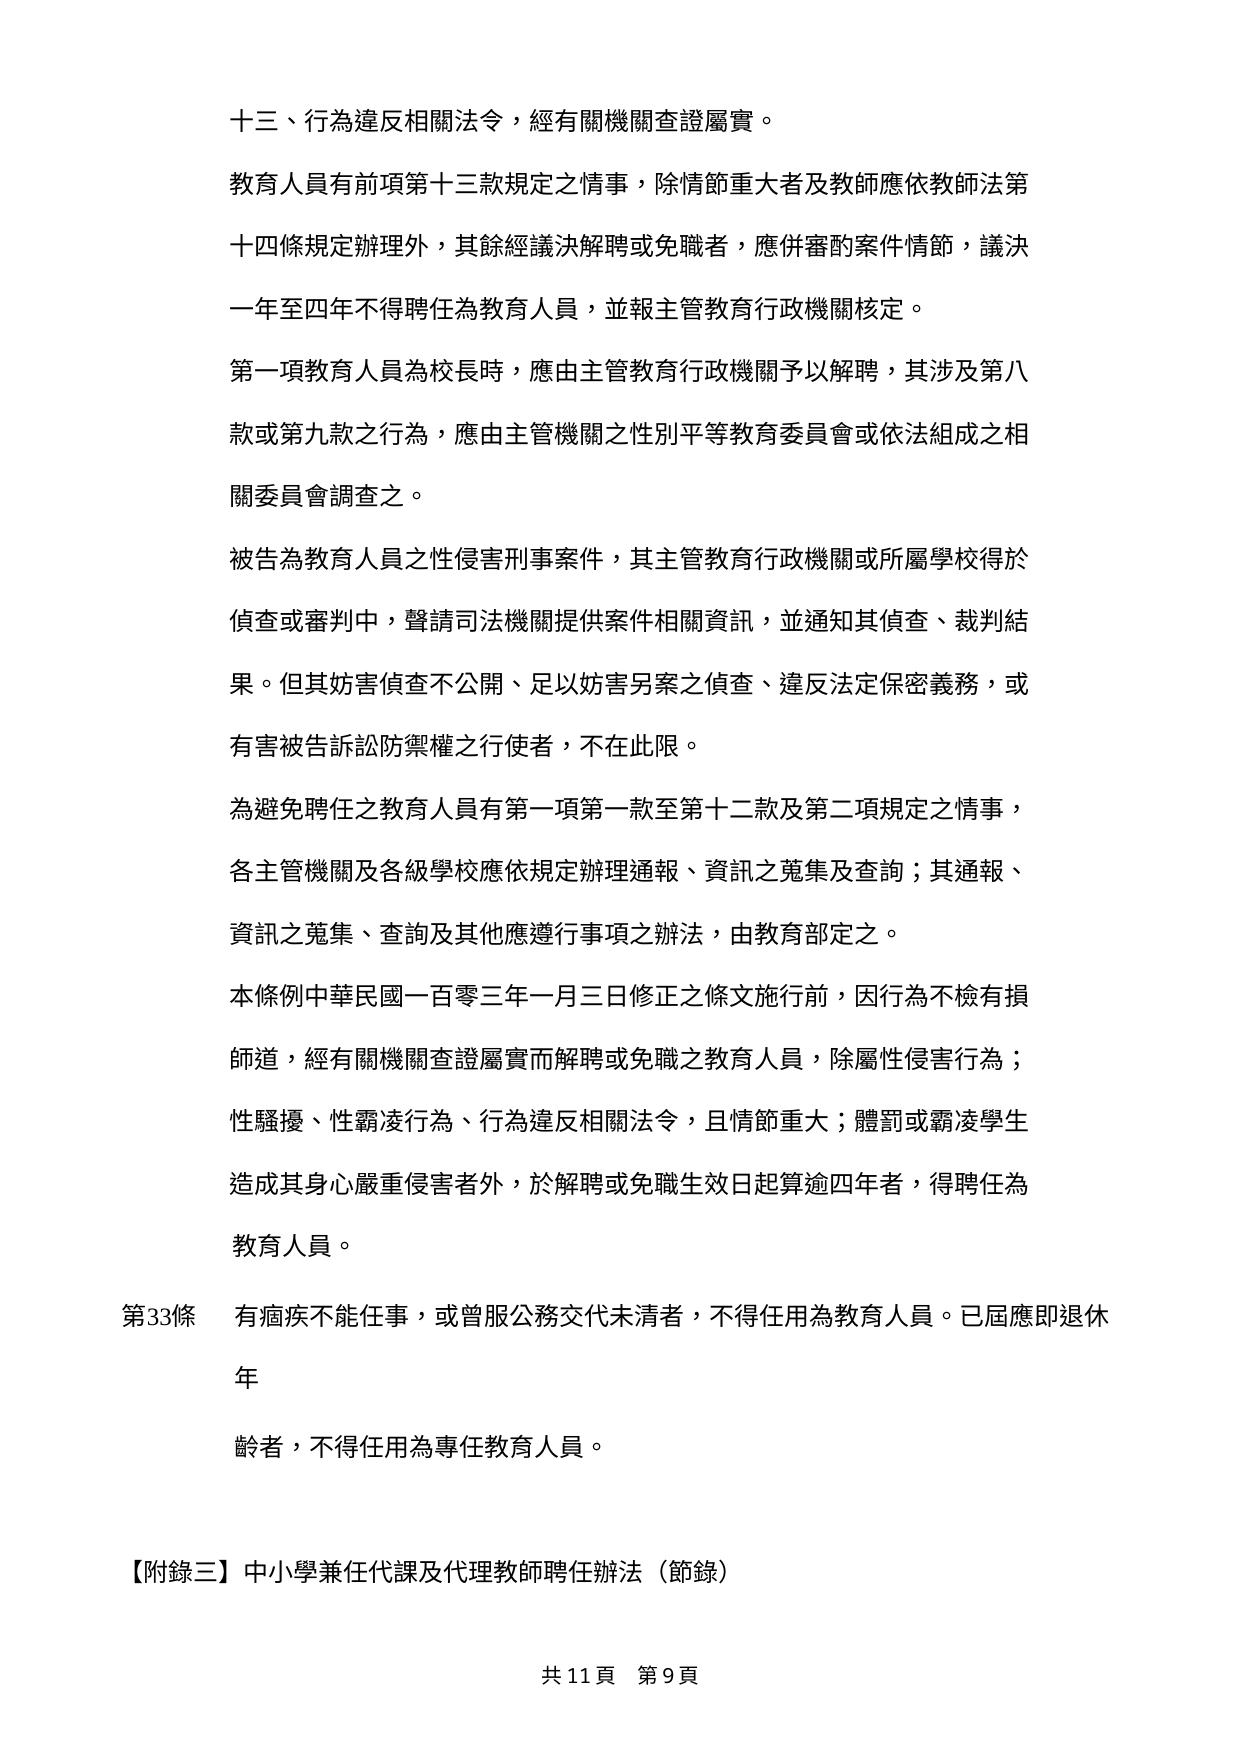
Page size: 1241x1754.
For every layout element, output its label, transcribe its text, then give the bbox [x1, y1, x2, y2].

text 有害被告訴訟防禦權之行使者，不在此限。 [118, 703, 1122, 766]
text 果。但其妨害偵查不公開、足以妨害另案之偵查、違反法定保密義務，或 [118, 641, 1122, 703]
text 一年至四年不得聘任為教育人員，並報主管教育行政機關核定。 [118, 266, 1122, 328]
text 款或第九款之行為，應由主管機關之性別平等教育委員會或依法組成之相 [118, 391, 1122, 453]
text 偵查或審判中，聲請司法機關提供案件相關資訊，並通知其偵查、裁判結 [118, 578, 1122, 641]
text 十四條規定辦理外，其餘經議決解聘或免職者，應併審酌案件情節，議決 [118, 203, 1122, 266]
text 性騷擾、性霸凌行為、行為違反相關法令，且情節重大；體罰或霸凌學生 [118, 1078, 1122, 1141]
text 【附錄三】中小學兼任代課及代理教師聘任辦法（節錄） [118, 1529, 1122, 1592]
text 十三、行為違反相關法令，經有關機關查證屬實。 [118, 78, 1122, 141]
list 有痼疾不能任事，或曾服公務交代未清者，不得任用為教育人員。已屆應即退休年 [122, 1272, 1122, 1397]
text 第一項教育人員為校長時，應由主管教育行政機關予以解聘，其涉及第八 [118, 328, 1122, 391]
text 本條例中華民國一百零三年一月三日修正之條文施行前，因行為不檢有損 [118, 953, 1122, 1016]
text 被告為教育人員之性侵害刑事案件，其主管教育行政機關或所屬學校得於 [118, 516, 1122, 578]
text 關委員會調查之。 [118, 453, 1122, 516]
text 齡者，不得任用為專任教育人員。 [122, 1404, 1122, 1467]
text 教育人員。 [231, 1203, 1122, 1266]
text 為避免聘任之教育人員有第一項第一款至第十二款及第二項規定之情事， [118, 766, 1122, 828]
text 教育人員有前項第十三款規定之情事，除情節重大者及教師應依教師法第 [118, 141, 1122, 203]
text 資訊之蒐集、查詢及其他應遵行事項之辦法，由教育部定之。 [118, 891, 1122, 953]
text 師道，經有關機關查證屬實而解聘或免職之教育人員，除屬性侵害行為； [118, 1016, 1122, 1078]
text 各主管機關及各級學校應依規定辦理通報、資訊之蒐集及查詢；其通報、 [118, 828, 1122, 891]
text 造成其身心嚴重侵害者外，於解聘或免職生效日起算逾四年者，得聘任為 [118, 1141, 1122, 1203]
